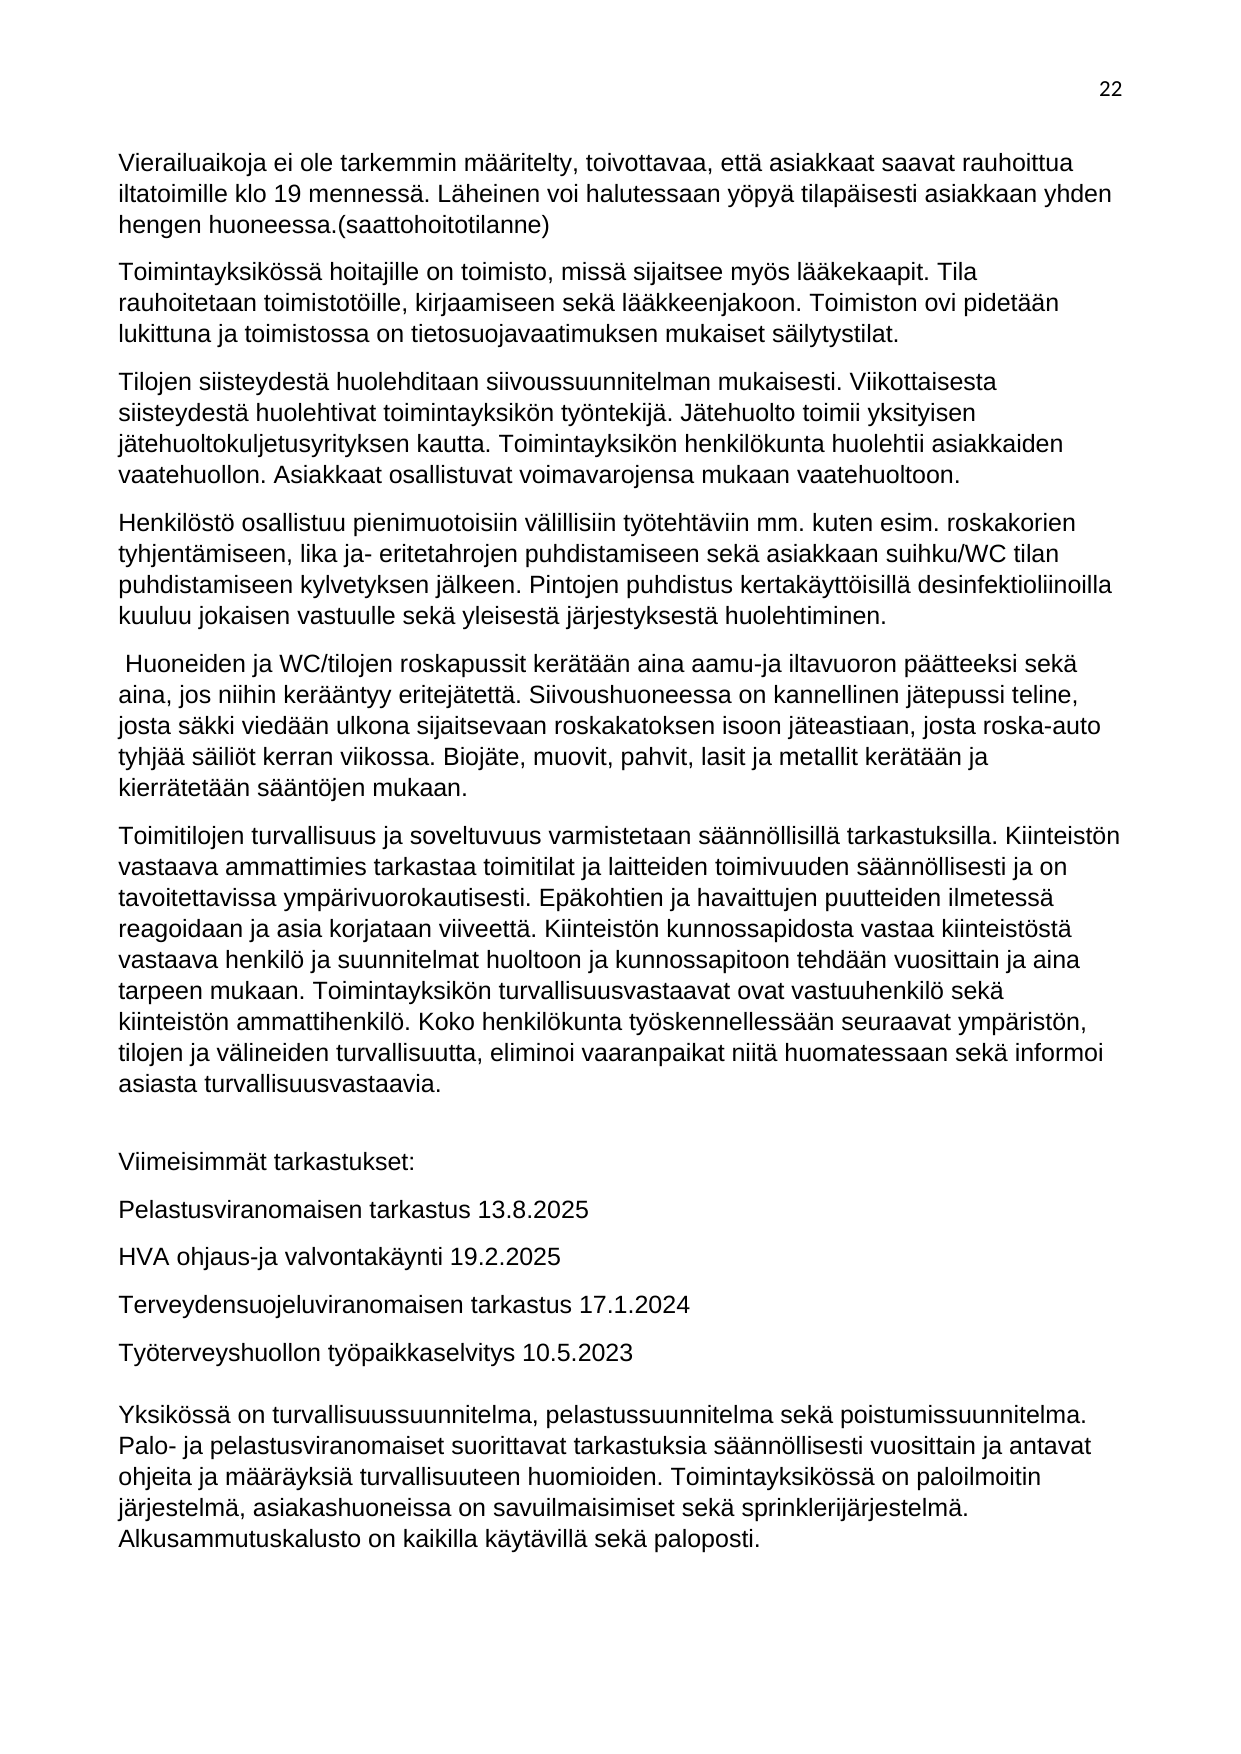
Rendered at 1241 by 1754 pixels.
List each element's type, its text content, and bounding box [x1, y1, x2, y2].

text Viimeisimmät tarkastukset: [118, 1147, 1122, 1176]
text Henkilöstö osallistuu pienimuotoisiin välillisiin työtehtäviin mm. kuten esim. roskakorien tyhjentämiseen, lika ja- eritetahrojen puhdistamiseen sekä asiakkaan suihku/WC tilan puhdistamiseen kylvetyksen jälkeen. Pintojen puhdistus kertakäyttöisillä desinfektioliinoilla kuuluu jokaisen vastuulle sekä yleisestä järjestyksestä huolehtiminen. [118, 508, 1122, 630]
text Toimitilojen turvallisuus ja soveltuvuus varmistetaan säännöllisillä tarkastuksilla. Kiinteistön vastaava ammattimies tarkastaa toimitilat ja laitteiden toimivuuden säännöllisesti ja on tavoitettavissa ympärivuorokautisesti. Epäkohtien ja havaittujen puutteiden ilmetessä reagoidaan ja asia korjataan viiveettä. Kiinteistön kunnossapidosta vastaa kiinteistöstä vastaava henkilö ja suunnitelmat huoltoon ja kunnossapitoon tehdään vuosittain ja aina tarpeen mukaan. Toimintayksikön turvallisuusvastaavat ovat vastuuhenkilö sekä kiinteistön ammattihenkilö. Koko henkilökunta työskennellessään seuraavat ympäristön, tilojen ja välineiden turvallisuutta, eliminoi vaaranpaikat niitä huomatessaan sekä informoi asiasta turvallisuusvastaavia. [118, 821, 1122, 1128]
text Terveydensuojeluviranomaisen tarkastus 17.1.2024 [118, 1290, 1122, 1319]
text Huoneiden ja WC/tilojen roskapussit kerätään aina aamu-ja iltavuoron päätteeksi sekä aina, jos niihin kerääntyy eritejätettä. Siivoushuoneessa on kannellinen jätepussi teline, josta säkki viedään ulkona sijaitsevaan roskakatoksen isoon jäteastiaan, josta roska-auto tyhjää säiliöt kerran viikossa. Biojäte, muovit, pahvit, lasit ja metallit kerätään ja kierrätetään sääntöjen mukaan. [118, 649, 1122, 802]
text Pelastusviranomaisen tarkastus 13.8.2025 [118, 1194, 1122, 1223]
text Vierailuaikoja ei ole tarkemmin määritelty, toivottavaa, että asiakkaat saavat rauhoittua iltatoimille klo 19 mennessä. Läheinen voi halutessaan yöpyä tilapäisesti asiakkaan yhden hengen huoneessa.(saattohoitotilanne) [118, 148, 1122, 238]
text Toimintayksikössä hoitajille on toimisto, missä sijaitsee myös lääkekaapit. Tila rauhoitetaan toimistotöille, kirjaamiseen sekä lääkkeenjakoon. Toimiston ovi pidetään lukittuna ja toimistossa on tietosuojavaatimuksen mukaiset säilytystilat. [118, 257, 1122, 348]
text Tilojen siisteydestä huolehditaan siivoussuunnitelman mukaisesti. Viikottaisesta siisteydestä huolehtivat toimintayksikön työntekijä. Jätehuolto toimii yksityisen jätehuoltokuljetusyrityksen kautta. Toimintayksikön henkilökunta huolehtii asiakkaiden vaatehuollon. Asiakkaat osallistuvat voimavarojensa mukaan vaatehuoltoon. [118, 367, 1122, 489]
text Työterveyshuollon työpaikkaselvitys 10.5.2023 Yksikössä on turvallisuussuunnitelma, pelastussuunnitelma sekä poistumissuunnitelma. Palo- ja pelastusviranomaiset suorittavat tarkastuksia säännöllisesti vuosittain ja antavat ohjeita ja määräyksiä turvallisuuteen huomioiden. Toimintayksikössä on paloilmoitin järjestelmä, asiakashuoneissa on savuilmaisimiset sekä sprinklerijärjestelmä. Alkusammutuskalusto on kaikilla käytävillä sekä paloposti. [118, 1338, 1122, 1553]
text HVA ohjaus-ja valvontakäynti 19.2.2025 [118, 1242, 1122, 1271]
